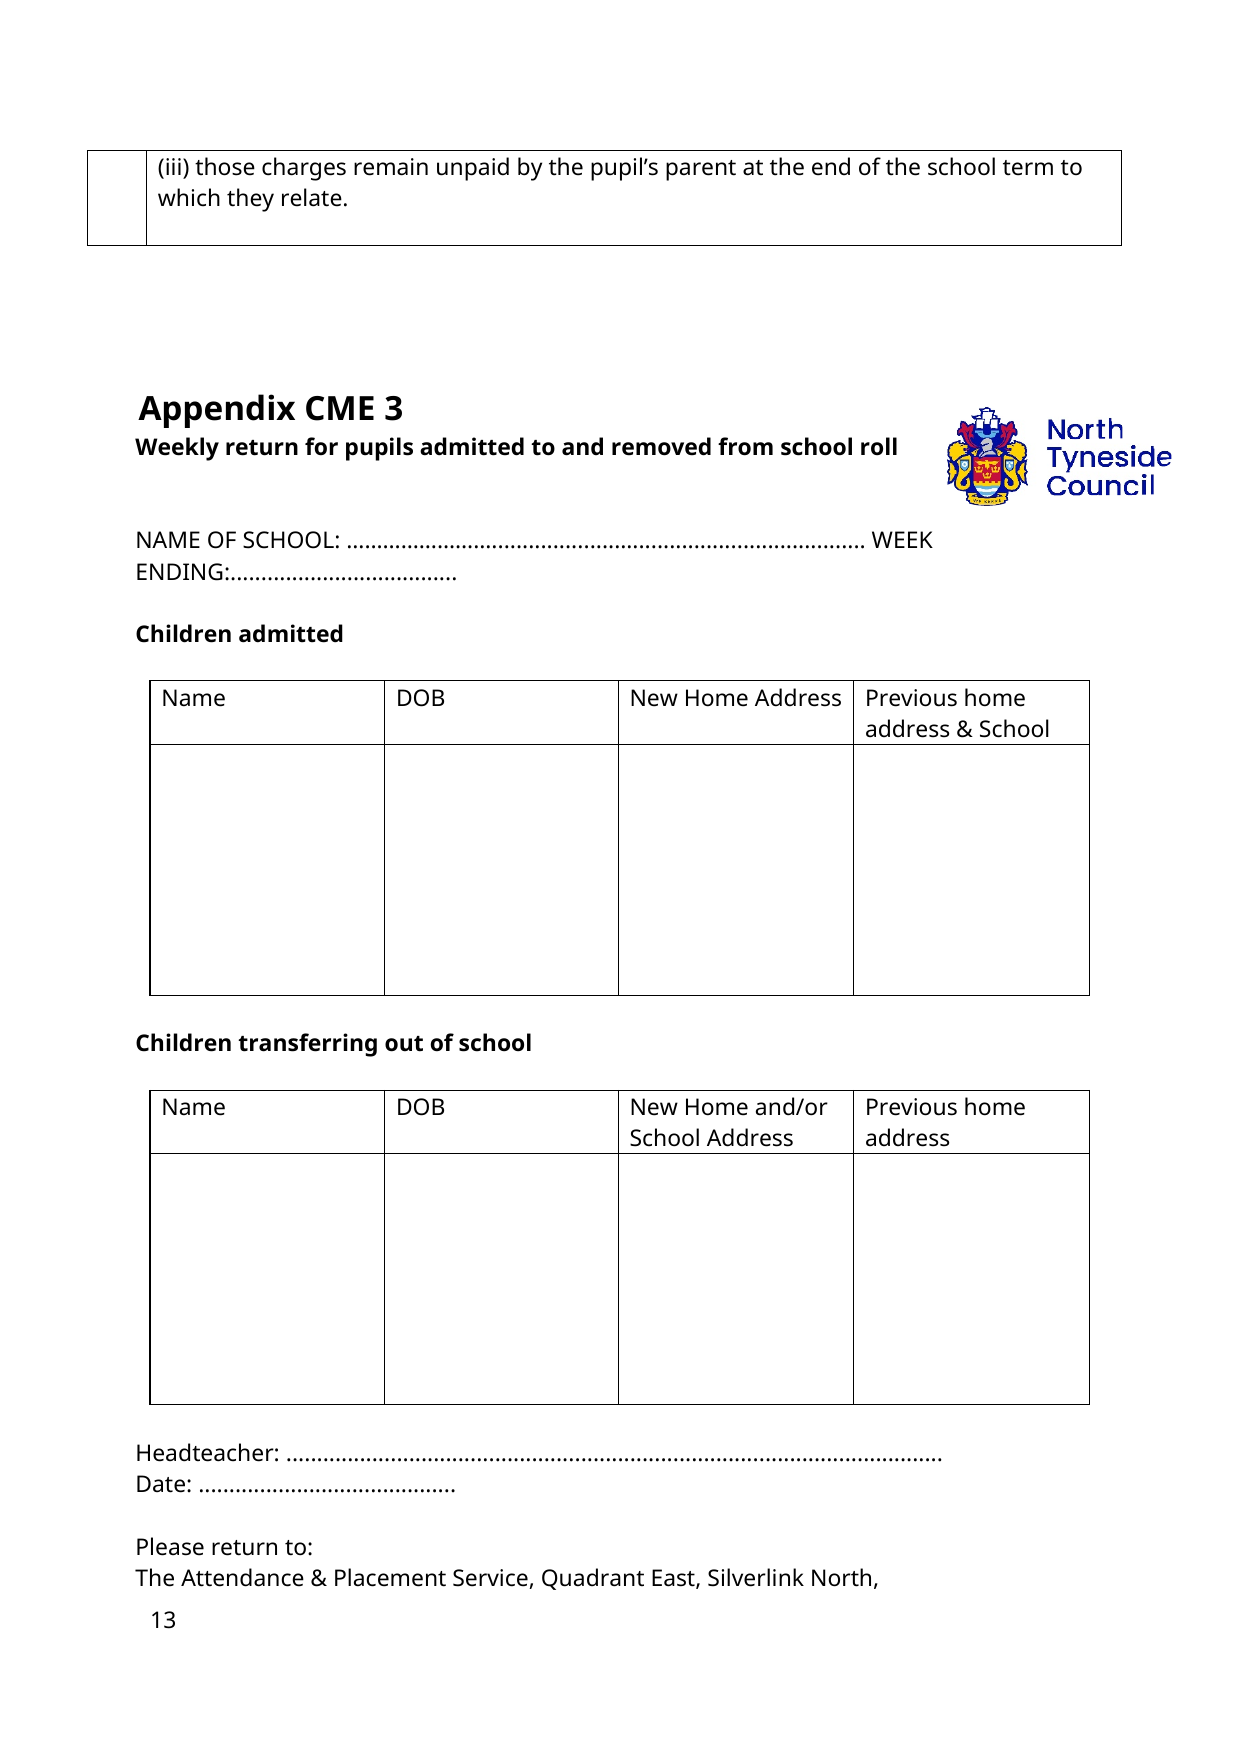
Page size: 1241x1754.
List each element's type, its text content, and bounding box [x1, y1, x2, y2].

table_header New Home Address [619, 681, 853, 744]
table_cell [151, 1154, 384, 1404]
table_cell [854, 1154, 1089, 1404]
table_header Previous home address & School [854, 681, 1089, 744]
list Headteacher: ........................................................................................................... Date: .......................................... [135, 1437, 1090, 1499]
table_cell [151, 745, 384, 995]
table_cell [854, 745, 1089, 995]
text Weekly return for pupils admitted to and removed from school roll [135, 430, 959, 462]
text NAME OF SCHOOL: ……………………....................…...................................... WEEK ENDING:..................................... [135, 524, 1090, 587]
table_header DOB [385, 1091, 618, 1153]
text Appendix CME 3 [138, 385, 1090, 430]
table_cell [385, 745, 618, 995]
table_header Name [151, 1091, 384, 1153]
list Please return to: [135, 1530, 1090, 1562]
table_cell [385, 1154, 618, 1404]
text The Attendance & Placement Service, Quadrant East, Silverlink North, [135, 1562, 1090, 1593]
table_header New Home and/or School Address [619, 1091, 853, 1153]
table_cell (iii) those charges remain unpaid by the pupil’s parent at the end of the school term to which they relate. [147, 151, 1121, 245]
table_cell [619, 745, 853, 995]
table_header Name [151, 681, 384, 744]
table_header Previous home address [854, 1091, 1089, 1153]
list Children admitted [135, 618, 1090, 649]
text [1023, 430, 1198, 462]
table_header DOB [385, 681, 618, 744]
list Children transferring out of school [135, 1027, 1090, 1058]
table_cell [88, 151, 146, 245]
table_cell [619, 1154, 853, 1404]
